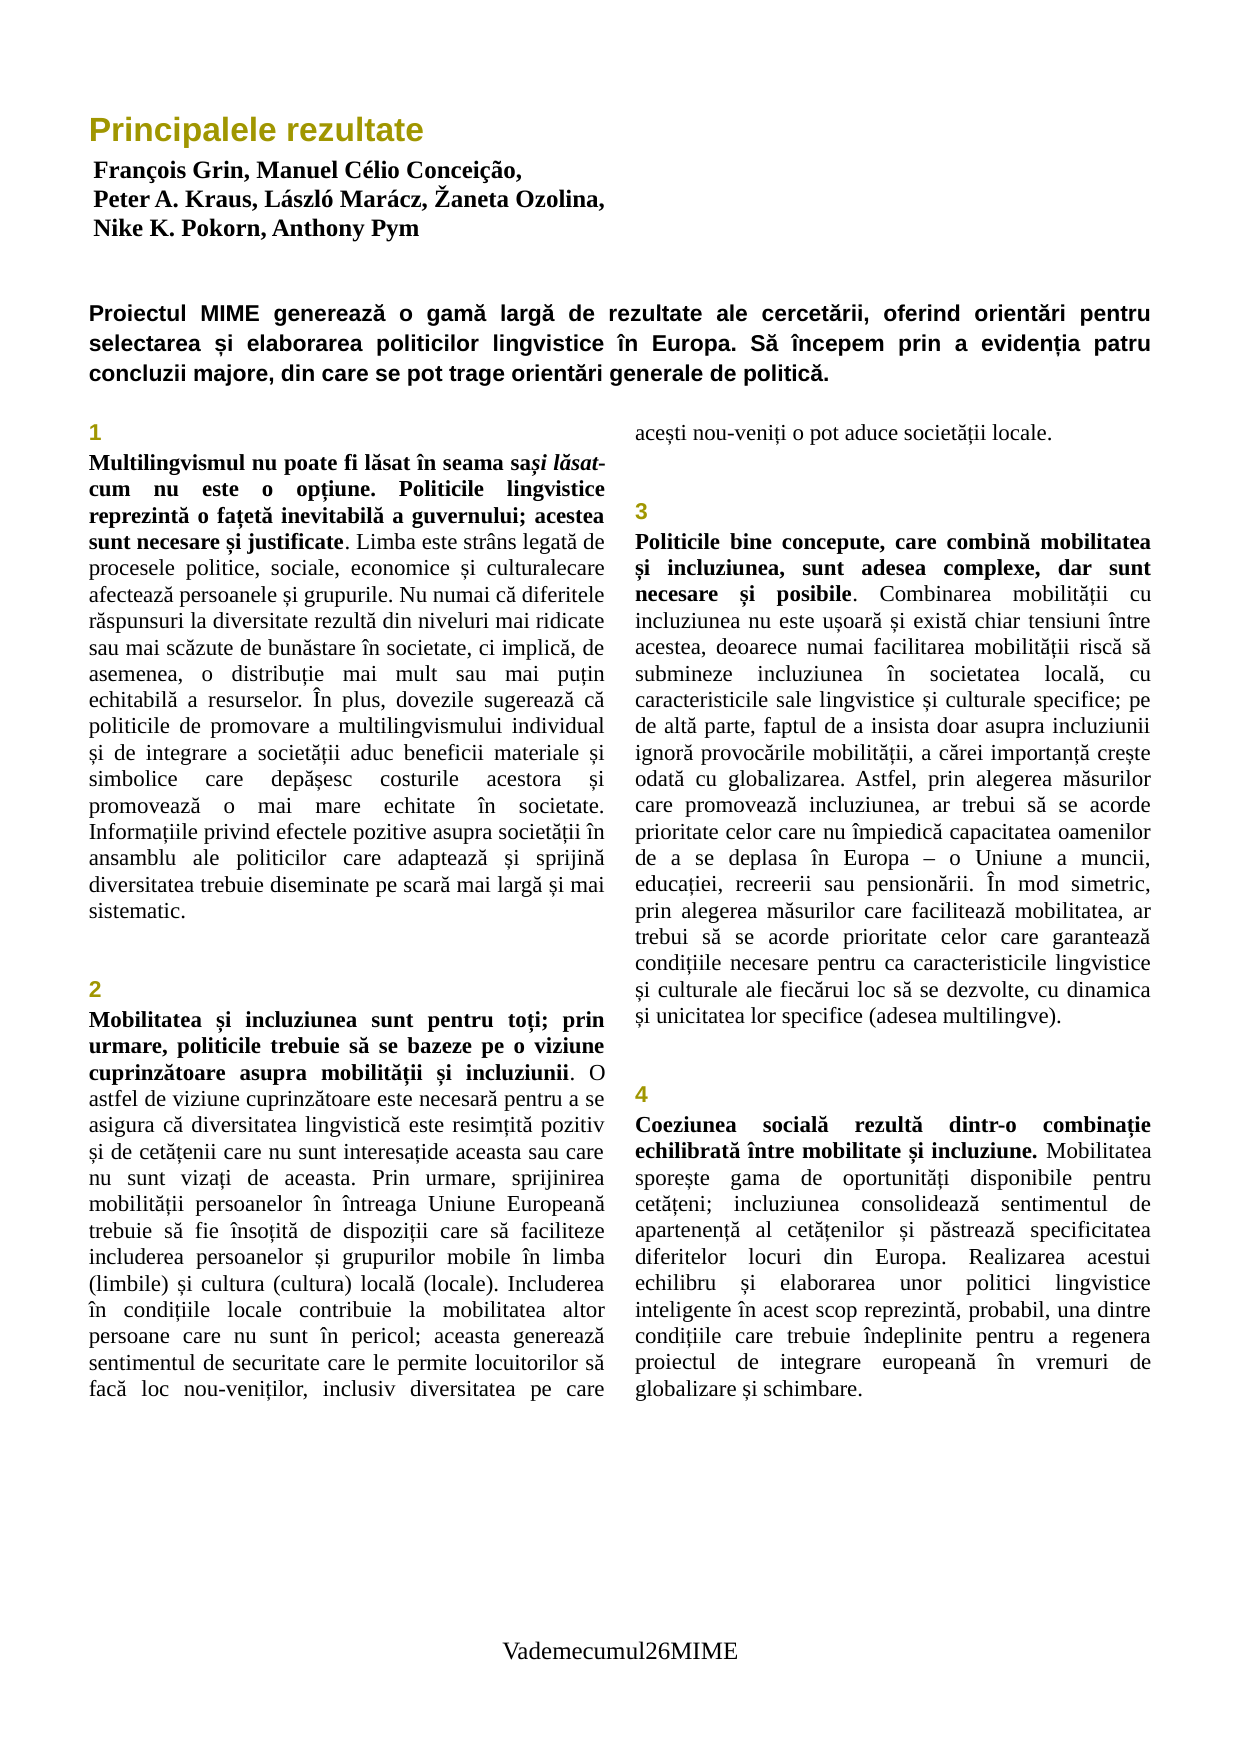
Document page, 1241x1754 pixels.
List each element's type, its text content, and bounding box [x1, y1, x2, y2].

text 1 [88, 419, 605, 445]
text Mobilitatea și incluziunea sunt pentru toți; prin urmare, politicile trebuie să se bazeze pe o viziune cuprinzătoare asupra mobilității și incluziunii. O astfel de viziune cuprinzătoare este necesară pentru a se asigura că diversitatea lingvistică este resimțită pozitiv și de cetățenii care nu sunt interesațide aceasta sau care nu sunt vizați de aceasta. Prin urmare, sprijinirea mobilității persoanelor în întreaga Uniune Europeană trebuie să fie însoțită de dispoziții care să faciliteze includerea persoanelor și grupurilor mobile în limba (limbile) și cultura (cultura) locală (locale). Includerea în condițiile locale contribuie la mobilitatea altor persoane care nu sunt în pericol; aceasta generează sentimentul de securitate care le permite locuitorilor să facă loc nou-veniților, inclusiv diversitatea pe care [88, 1006, 605, 1401]
text Multilingvismul nu poate fi lăsat în seama sași lăsat- cum nu este o opțiune. Politicile lingvistice reprezintă o fațetă inevitabilă a guvernului; acestea sunt necesare și justificate. Limba este strâns legată de procesele politice, sociale, economice și culturalecare afectează persoanele și grupurile. Nu numai că diferitele răspunsuri la diversitate rezultă din niveluri mai ridicate sau mai scăzute de bunăstare în societate, ci implică, de asemenea, o distribuție mai mult sau mai puțin echitabilă a resurselor. În plus, dovezile sugerează că politicile de promovare a multilingvismului individual și de integrare a societății aduc beneficii materiale și simbolice care depășesc costurile acestora și promovează o mai mare echitate în societate. Informațiile privind efectele pozitive asupra societății în ansamblu ale politicilor care adaptează și sprijină diversitatea trebuie diseminate pe scară mai largă și mai sistematic. [88, 449, 605, 923]
text Politicile bine concepute, care combină mobilitatea și incluziunea, sunt adesea complexe, dar sunt necesare și posibile. Combinarea mobilității cu incluziunea nu este ușoară și există chiar tensiuni între acestea, deoarece numai facilitarea mobilității riscă să submineze incluziunea în societatea locală, cu caracteristicile sale lingvistice și culturale specifice; pe de altă parte, faptul de a insista doar asupra incluziunii ignoră provocările mobilității, a cărei importanță crește odată cu globalizarea. Astfel, prin alegerea măsurilor care promovează incluziunea, ar trebui să se acorde prioritate celor care nu împiedică capacitatea oamenilor de a se deplasa în Europa – o Uniune a muncii, educației, recreerii sau pensionării. În mod simetric, prin alegerea măsurilor care facilitează mobilitatea, ar trebui să se acorde prioritate celor care garantează condițiile necesare pentru ca caracteristicile lingvistice și culturale ale fiecărui loc să se dezvolte, cu dinamica și unicitatea lor specifice (adesea multilingve). [635, 528, 1152, 1028]
text Coeziunea socială rezultă dintr-o combinație echilibrată între mobilitate și incluziune. Mobilitatea sporește gama de oportunități disponibile pentru cetățeni; incluziunea consolidează sentimentul de apartenență al cetățenilor și păstrează specificitatea diferitelor locuri din Europa. Realizarea acestui echilibru și elaborarea unor politici lingvistice inteligente în acest scop reprezintă, probabil, una dintre condițiile care trebuie îndeplinite pentru a regenera proiectul de integrare europeană în vremuri de globalizare și schimbare. [635, 1111, 1152, 1401]
text 2 [88, 976, 605, 1002]
text 4 [635, 1081, 1152, 1107]
text acești nou-veniți o pot aduce societății locale. [635, 419, 1152, 445]
text Proiectul MIME generează o gamă largă de rezultate ale cercetării, oferind orientări pentru selectarea și elaborarea politicilor lingvistice în Europa. Să începem prin a evidenția patru concluzii majore, din care se pot trage orientări generale de politică. [88, 299, 1152, 386]
text 3 [635, 498, 1152, 524]
subtitle Principalele rezultate [88, 109, 1152, 148]
